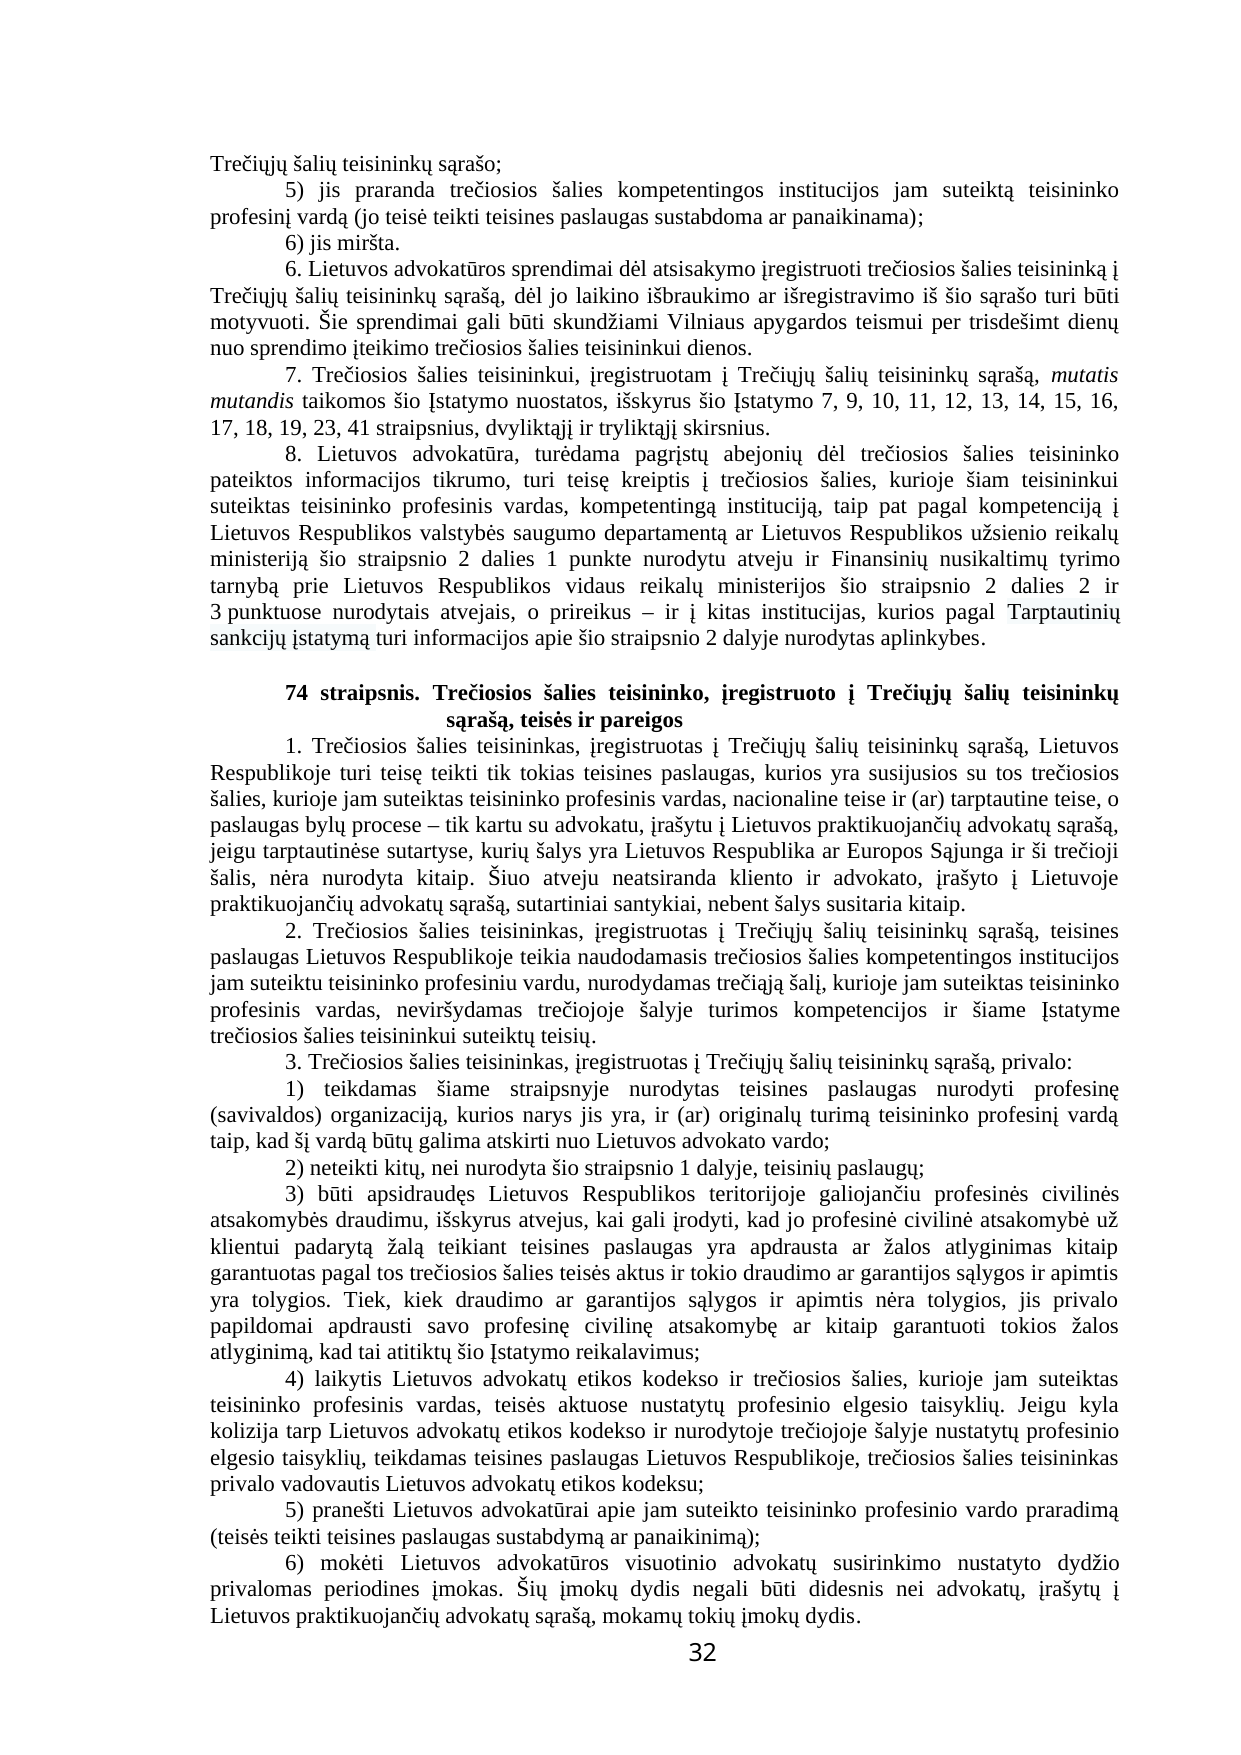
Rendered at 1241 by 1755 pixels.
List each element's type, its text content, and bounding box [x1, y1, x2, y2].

text 1. Trečiosios šalies teisininkas, įregistruotas į Trečiųjų šalių teisininkų sąrašą, Lietuvos Respublikoje turi teisę teikti tik tokias teisines paslaugas, kurios yra susijusios su tos trečiosios šalies, kurioje jam suteiktas teisininko profesinis vardas, nacionaline teise ir (ar) tarptautine teise, o paslaugas bylų procese – tik kartu su advokatu, įrašytu į Lietuvos praktikuojančių advokatų sąrašą, jeigu tarptautinėse sutartyse, kurių šalys yra Lietuvos Respublika ar Europos Sąjunga ir ši trečioji šalis, nėra nurodyta kitaip. Šiuo atveju neatsiranda kliento ir advokato, įrašyto į Lietuvoje praktikuojančių advokatų sąrašą, sutartiniai santykiai, nebent šalys susitaria kitaip. [210, 732, 1120, 917]
text 2. Trečiosios šalies teisininkas, įregistruotas į Trečiųjų šalių teisininkų sąrašą, teisines paslaugas Lietuvos Respublikoje teikia naudodamasis trečiosios šalies kompetentingos institucijos jam suteiktu teisininko profesiniu vardu, nurodydamas trečiąją šalį, kurioje jam suteiktas teisininko profesinis vardas, neviršydamas trečiojoje šalyje turimos kompetencijos ir šiame Įstatyme trečiosios šalies teisininkui suteiktų teisių. [210, 917, 1120, 1048]
text 2) neteikti kitų, nei nurodyta šio straipsnio 1 dalyje, teisinių paslaugų; [210, 1154, 1120, 1180]
text 6) mokėti Lietuvos advokatūros visuotinio advokatų susirinkimo nustatyto dydžio privalomas periodines įmokas. Šių įmokų dydis negali būti didesnis nei advokatų, įrašytų į Lietuvos praktikuojančių advokatų sąrašą, mokamų tokių įmokų dydis. [210, 1549, 1120, 1628]
text 6. Lietuvos advokatūros sprendimai dėl atsisakymo įregistruoti trečiosios šalies teisininką į Trečiųjų šalių teisininkų sąrašą, dėl jo laikino išbraukimo ar išregistravimo iš šio sąrašo turi būti motyvuoti. Šie sprendimai gali būti skundžiami Vilniaus apygardos teismui per trisdešimt dienų nuo sprendimo įteikimo trečiosios šalies teisininkui dienos. [210, 255, 1120, 361]
text 4) laikytis Lietuvos advokatų etikos kodekso ir trečiosios šalies, kurioje jam suteiktas teisininko profesinis vardas, teisės aktuose nustatytų profesinio elgesio taisyklių. Jeigu kyla kolizija tarp Lietuvos advokatų etikos kodekso ir nurodytoje trečiojoje šalyje nustatytų profesinio elgesio taisyklių, teikdamas teisines paslaugas Lietuvos Respublikoje, trečiosios šalies teisininkas privalo vadovautis Lietuvos advokatų etikos kodeksu; [210, 1365, 1120, 1496]
text 3. Trečiosios šalies teisininkas, įregistruotas į Trečiųjų šalių teisininkų sąrašą, privalo: [210, 1048, 1120, 1075]
text 3) būti apsidraudęs Lietuvos Respublikos teritorijoje galiojančiu profesinės civilinės atsakomybės draudimu, išskyrus atvejus, kai gali įrodyti, kad jo profesinė civilinė atsakomybė už klientui padarytą žalą teikiant teisines paslaugas yra apdrausta ar žalos atlyginimas kitaip garantuotas pagal tos trečiosios šalies teisės aktus ir tokio draudimo ar garantijos sąlygos ir apimtis yra tolygios. Tiek, kiek draudimo ar garantijos sąlygos ir apimtis nėra tolygios, jis privalo papildomai apdrausti savo profesinę civilinę atsakomybę ar kitaip garantuoti tokios žalos atlyginimą, kad tai atitiktų šio Įstatymo reikalavimus; [210, 1180, 1120, 1365]
text 1) teikdamas šiame straipsnyje nurodytas teisines paslaugas nurodyti profesinę (savivaldos) organizaciją, kurios narys jis yra, ir (ar) originalų turimą teisininko profesinį vardą taip, kad šį vardą būtų galima atskirti nuo Lietuvos advokato vardo; [210, 1075, 1120, 1154]
text Trečiųjų šalių teisininkų sąrašo; [210, 150, 1120, 176]
text 5) jis praranda trečiosios šalies kompetentingos institucijos jam suteiktą teisininko profesinį vardą (jo teisė teikti teisines paslaugas sustabdoma ar panaikinama); [210, 176, 1120, 229]
text 74 straipsnis. Trečiosios šalies teisininko, įregistruoto į Trečiųjų šalių teisininkų sąrašą, teisės ir pareigos [285, 679, 1120, 732]
text 7. Trečiosios šalies teisininkui, įregistruotam į Trečiųjų šalių teisininkų sąrašą, mutatis mutandis taikomos šio Įstatymo nuostatos, išskyrus šio Įstatymo 7, 9, 10, 11, 12, 13, 14, 15, 16, 17, 18, 19, 23, 41 straipsnius, dvyliktąjį ir tryliktąjį skirsnius. [210, 361, 1120, 440]
text 5) pranešti Lietuvos advokatūrai apie jam suteikto teisininko profesinio vardo praradimą (teisės teikti teisines paslaugas sustabdymą ar panaikinimą); [210, 1496, 1120, 1549]
text 6) jis miršta. [210, 229, 1120, 255]
text 8. Lietuvos advokatūra, turėdama pagrįstų abejonių dėl trečiosios šalies teisininko pateiktos informacijos tikrumo, turi teisę kreiptis į trečiosios šalies, kurioje šiam teisininkui suteiktas teisininko profesinis vardas, kompetentingą instituciją, taip pat pagal kompetenciją į Lietuvos Respublikos valstybės saugumo departamentą ar Lietuvos Respublikos užsienio reikalų ministeriją šio straipsnio 2 dalies 1 punkte nurodytu atveju ir Finansinių nusikaltimų tyrimo tarnybą prie Lietuvos Respublikos vidaus reikalų ministerijos šio straipsnio 2 dalies 2 ir 3 punktuose nurodytais atvejais, o prireikus – ir į kitas institucijas, kurios pagal Tarptautinių sankcijų įstatymą turi informacijos apie šio straipsnio 2 dalyje nurodytas aplinkybes. [210, 440, 1120, 651]
